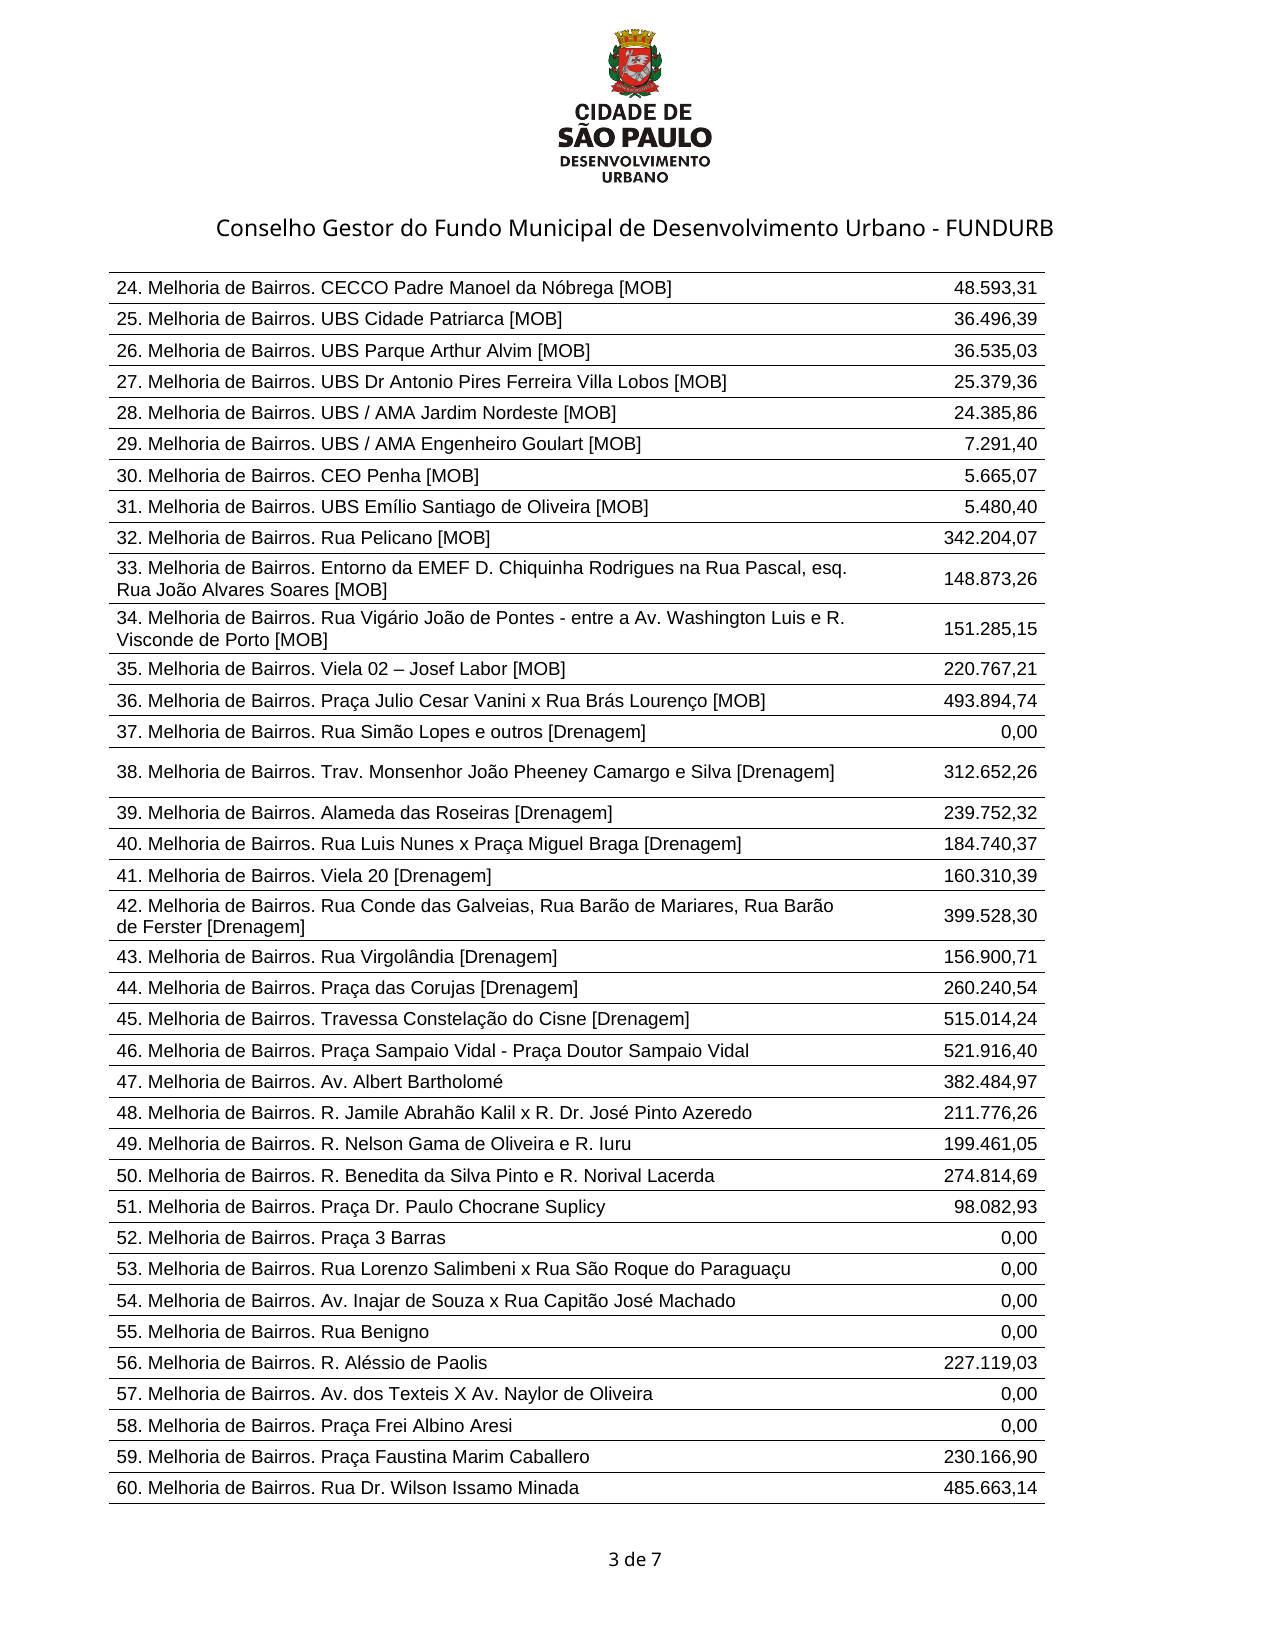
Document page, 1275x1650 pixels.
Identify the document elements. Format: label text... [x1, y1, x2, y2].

table_cell 399.528,30 [863, 891, 1044, 940]
table_cell 51. Melhoria de Bairros. Praça Dr. Paulo Chocrane Suplicy [109, 1191, 863, 1222]
table_cell 34. Melhoria de Bairros. Rua Vigário João de Pontes - entre a Av. Washington Luis e R. Visconde de Porto [MOB] [109, 604, 863, 653]
table_cell 37. Melhoria de Bairros. Rua Simão Lopes e outros [Drenagem] [109, 716, 863, 747]
table_cell 0,00 [863, 1316, 1044, 1347]
table_cell 36.496,39 [863, 304, 1044, 334]
table_cell 44. Melhoria de Bairros. Praça das Corujas [Drenagem] [109, 973, 863, 1003]
table_cell 42. Melhoria de Bairros. Rua Conde das Galveias, Rua Barão de Mariares, Rua Barão de Ferster [Drenagem] [109, 891, 863, 940]
table_cell 29. Melhoria de Bairros. UBS / AMA Engenheiro Goulart [MOB] [109, 429, 863, 459]
table_cell 0,00 [863, 1223, 1044, 1253]
table_cell 227.119,03 [863, 1348, 1044, 1378]
table_cell 28. Melhoria de Bairros. UBS / AMA Jardim Nordeste [MOB] [109, 398, 863, 428]
table_cell 31. Melhoria de Bairros. UBS Emílio Santiago de Oliveira [MOB] [109, 491, 863, 522]
table_cell 0,00 [863, 716, 1044, 747]
table_cell 199.461,05 [863, 1129, 1044, 1159]
table_cell 211.776,26 [863, 1098, 1044, 1128]
table_cell 56. Melhoria de Bairros. R. Aléssio de Paolis [109, 1348, 863, 1378]
table_cell 26. Melhoria de Bairros. UBS Parque Arthur Alvim [MOB] [109, 335, 863, 365]
table_cell 342.204,07 [863, 523, 1044, 553]
table_cell 7.291,40 [863, 429, 1044, 459]
table_cell 230.166,90 [863, 1441, 1044, 1472]
table_cell 260.240,54 [863, 973, 1044, 1003]
table_cell 53. Melhoria de Bairros. Rua Lorenzo Salimbeni x Rua São Roque do Paraguaçu [109, 1254, 863, 1284]
table_cell 33. Melhoria de Bairros. Entorno da EMEF D. Chiquinha Rodrigues na Rua Pascal, esq. Rua João Alvares Soares [MOB] [109, 554, 863, 603]
table_cell 382.484,97 [863, 1066, 1044, 1097]
table_cell 274.814,69 [863, 1160, 1044, 1190]
table_cell 521.916,40 [863, 1035, 1044, 1065]
table_cell 43. Melhoria de Bairros. Rua Virgolândia [Drenagem] [109, 941, 863, 972]
table_cell 35. Melhoria de Bairros. Viela 02 – Josef Labor [MOB] [109, 654, 863, 684]
table_cell 32. Melhoria de Bairros. Rua Pelicano [MOB] [109, 523, 863, 553]
table_cell 49. Melhoria de Bairros. R. Nelson Gama de Oliveira e R. Iuru [109, 1129, 863, 1159]
table_cell 45. Melhoria de Bairros. Travessa Constelação do Cisne [Drenagem] [109, 1004, 863, 1034]
table_cell 47. Melhoria de Bairros. Av. Albert Bartholomé [109, 1066, 863, 1097]
table_cell 24.385,86 [863, 398, 1044, 428]
table_cell 58. Melhoria de Bairros. Praça Frei Albino Aresi [109, 1410, 863, 1440]
table_cell 52. Melhoria de Bairros. Praça 3 Barras [109, 1223, 863, 1253]
table_cell 0,00 [863, 1254, 1044, 1284]
table_cell 27. Melhoria de Bairros. UBS Dr Antonio Pires Ferreira Villa Lobos [MOB] [109, 366, 863, 397]
table_cell 41. Melhoria de Bairros. Viela 20 [Drenagem] [109, 860, 863, 890]
table_cell 59. Melhoria de Bairros. Praça Faustina Marim Caballero [109, 1441, 863, 1472]
table_cell 5.480,40 [863, 491, 1044, 522]
table_cell 24. Melhoria de Bairros. CECCO Padre Manoel da Nóbrega [MOB] [109, 273, 863, 303]
table_cell 39. Melhoria de Bairros. Alameda das Roseiras [Drenagem] [109, 798, 863, 828]
table_cell 485.663,14 [863, 1473, 1044, 1503]
table_cell 25.379,36 [863, 366, 1044, 397]
table_cell 220.767,21 [863, 654, 1044, 684]
table_cell 0,00 [863, 1285, 1044, 1315]
table_cell 38. Melhoria de Bairros. Trav. Monsenhor João Pheeney Camargo e Silva [Drenagem] [109, 748, 863, 797]
table_cell 184.740,37 [863, 829, 1044, 859]
table_cell 60. Melhoria de Bairros. Rua Dr. Wilson Issamo Minada [109, 1473, 863, 1503]
table_cell 148.873,26 [863, 554, 1044, 603]
table_cell 312.652,26 [863, 748, 1044, 797]
table_cell 36. Melhoria de Bairros. Praça Julio Cesar Vanini x Rua Brás Lourenço [MOB] [109, 685, 863, 715]
table_cell 30. Melhoria de Bairros. CEO Penha [MOB] [109, 460, 863, 490]
table_cell 54. Melhoria de Bairros. Av. Inajar de Souza x Rua Capitão José Machado [109, 1285, 863, 1315]
table_cell 40. Melhoria de Bairros. Rua Luis Nunes x Praça Miguel Braga [Drenagem] [109, 829, 863, 859]
table_cell 48. Melhoria de Bairros. R. Jamile Abrahão Kalil x R. Dr. José Pinto Azeredo [109, 1098, 863, 1128]
table_cell 0,00 [863, 1379, 1044, 1409]
table_cell 46. Melhoria de Bairros. Praça Sampaio Vidal - Praça Doutor Sampaio Vidal [109, 1035, 863, 1065]
table_cell 160.310,39 [863, 860, 1044, 890]
table_cell 50. Melhoria de Bairros. R. Benedita da Silva Pinto e R. Norival Lacerda [109, 1160, 863, 1190]
table_cell 239.752,32 [863, 798, 1044, 828]
table_cell 57. Melhoria de Bairros. Av. dos Texteis X Av. Naylor de Oliveira [109, 1379, 863, 1409]
table_cell 48.593,31 [863, 273, 1044, 303]
table_cell 151.285,15 [863, 604, 1044, 653]
table_cell 5.665,07 [863, 460, 1044, 490]
table_cell 55. Melhoria de Bairros. Rua Benigno [109, 1316, 863, 1347]
table_cell 0,00 [863, 1410, 1044, 1440]
table_cell 36.535,03 [863, 335, 1044, 365]
table_cell 156.900,71 [863, 941, 1044, 972]
table_cell 98.082,93 [863, 1191, 1044, 1222]
table_cell 493.894,74 [863, 685, 1044, 715]
table_cell 25. Melhoria de Bairros. UBS Cidade Patriarca [MOB] [109, 304, 863, 334]
table_cell 515.014,24 [863, 1004, 1044, 1034]
